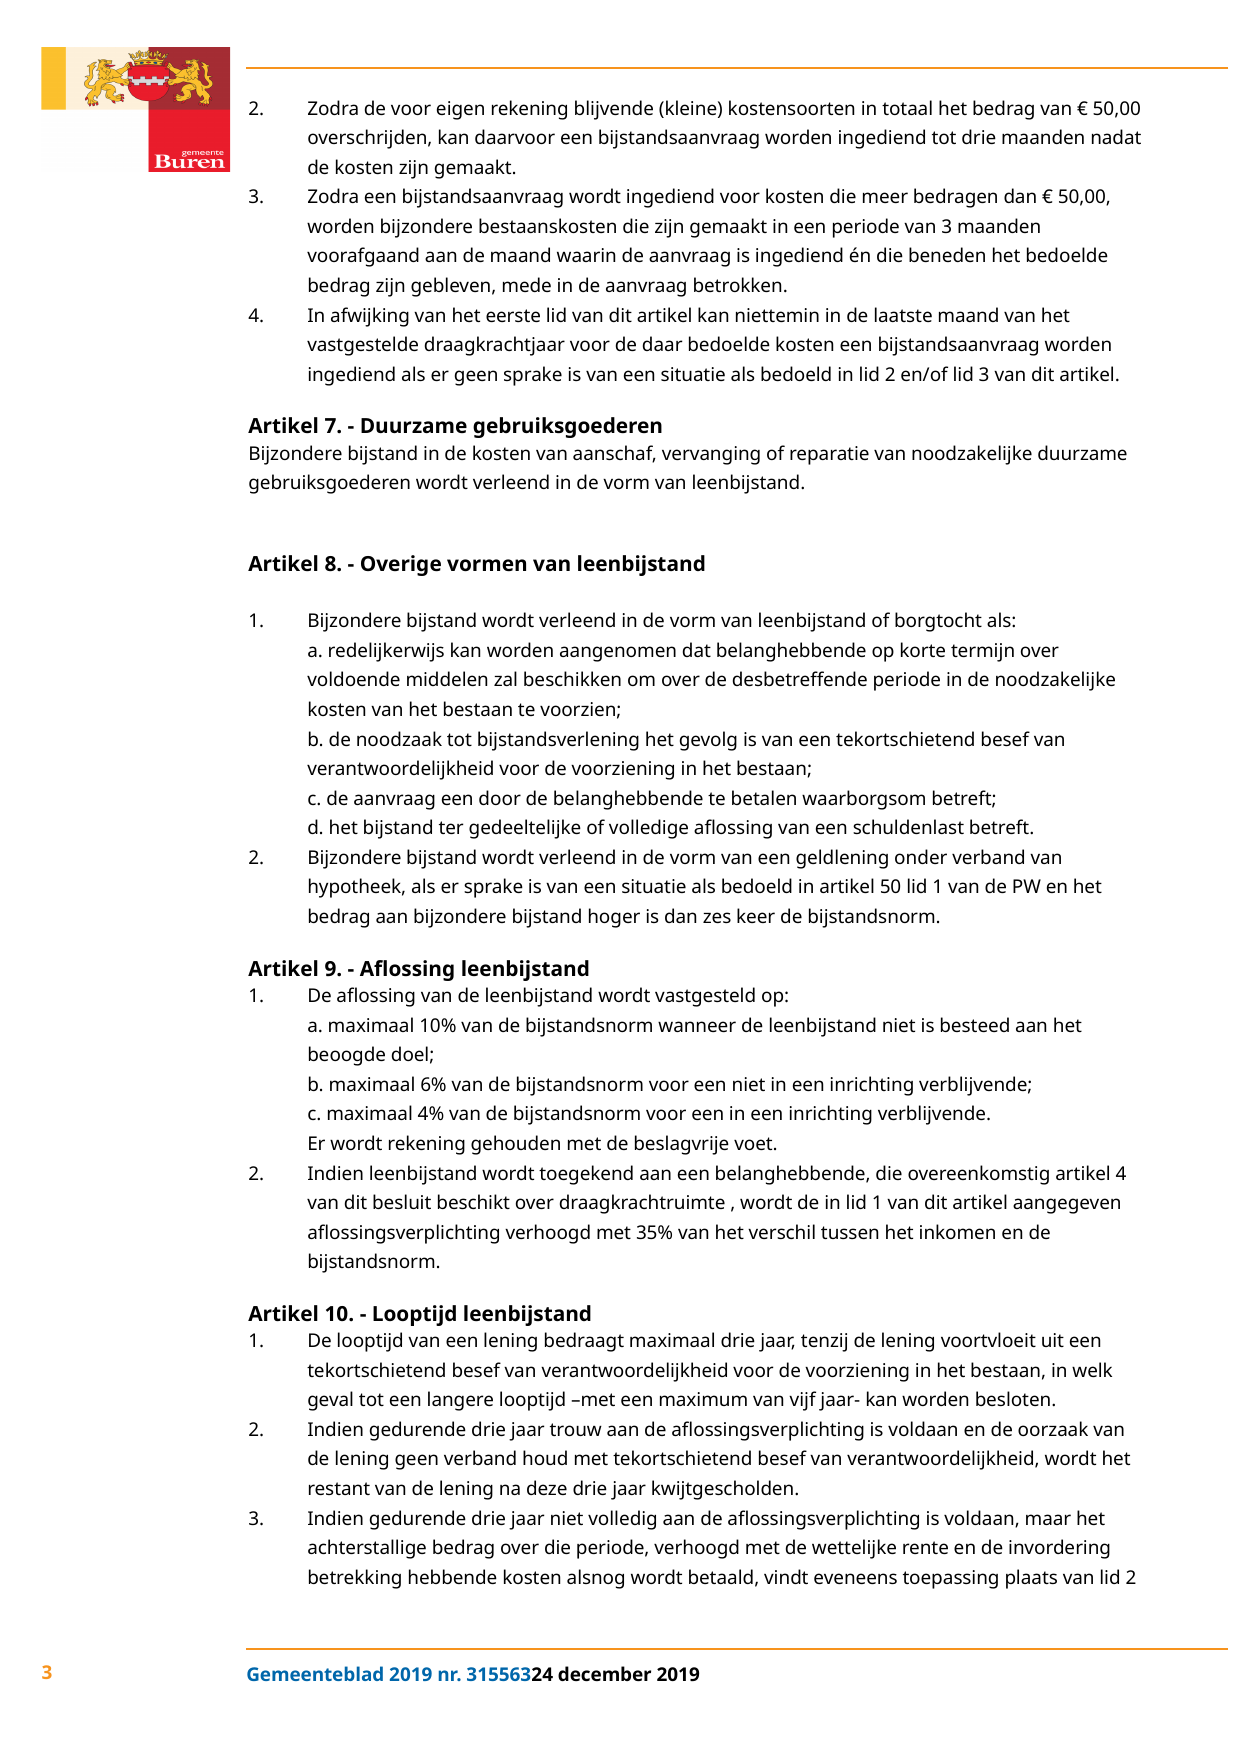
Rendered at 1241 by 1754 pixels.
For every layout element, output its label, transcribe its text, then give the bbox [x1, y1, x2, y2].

list Zodra een bijstandsaanvraag wordt ingediend voor kosten die meer bedragen dan € 50,00, worden bijzondere bestaanskosten die zijn gemaakt in een periode van 3 maanden voorafgaand aan de maand waarin de aanvraag is ingediend én die beneden het bedoelde bedrag zijn gebleven, mede in de aanvraag betrokken. [248, 183, 1152, 298]
list Indien gedurende drie jaar niet volledig aan de aflossingsverplichting is voldaan, maar het achterstallige bedrag over die periode, verhoogd met de wettelijke rente en de invordering betrekking hebbende kosten alsnog wordt betaald, vindt eveneens toepassing plaats van lid 2 [248, 1505, 1152, 1590]
list De aflossing van de leenbijstand wordt vastgesteld op: [248, 982, 1152, 1008]
text Artikel 9. - Aflossing leenbijstand [248, 954, 1152, 982]
list c. maximaal 4% van de bijstandsnorm voor een in een inrichting verblijvende. [248, 1101, 1152, 1126]
list In afwijking van het eerste lid van dit artikel kan niettemin in de laatste maand van het vastgestelde draagkrachtjaar voor de daar bedoelde kosten een bijstandsaanvraag worden ingediend als er geen sprake is van een situatie als bedoeld in lid 2 en/of lid 3 van dit artikel. [248, 302, 1152, 387]
text Artikel 7. - Duurzame gebruiksgoederen [248, 411, 1152, 440]
text Bijzondere bijstand in de kosten van aanschaf, vervanging of reparatie van noodzakelijke duurzame gebruiksgoederen wordt verleend in de vorm van leenbijstand. [248, 440, 1152, 495]
list a. redelijkerwijs kan worden aangenomen dat belanghebbende op korte termijn over voldoende middelen zal beschikken om over de desbetreffende periode in de noodzakelijke kosten van het bestaan te voorzien; [248, 637, 1152, 722]
list b. de noodzaak tot bijstandsverlening het gevolg is van een tekortschietend besef van verantwoordelijkheid voor de voorziening in het bestaan; [248, 726, 1152, 781]
list Indien leenbijstand wordt toegekend aan een belanghebbende, die overeenkomstig artikel 4 van dit besluit beschikt over draagkrachtruimte , wordt de in lid 1 van dit artikel aangegeven aflossingsverplichting verhoogd met 35% van het verschil tussen het inkomen en de bijstandsnorm. [248, 1160, 1152, 1274]
list d. het bijstand ter gedeeltelijke of volledige aflossing van een schuldenlast betreft. [248, 814, 1152, 840]
list b. maximaal 6% van de bijstandsnorm voor een niet in een inrichting verblijvende; [248, 1071, 1152, 1097]
list Bijzondere bijstand wordt verleend in de vorm van een geldlening onder verband van hypotheek, als er sprake is van een situatie als bedoeld in artikel 50 lid 1 van de PW en het bedrag aan bijzondere bijstand hoger is dan zes keer de bijstandsnorm. [248, 844, 1152, 929]
list Bijzondere bijstand wordt verleend in de vorm van leenbijstand of borgtocht als: [248, 607, 1152, 633]
text Artikel 8. - Overige vormen van leenbijstand [248, 549, 1152, 578]
list a. maximaal 10% van de bijstandsnorm wanneer de leenbijstand niet is besteed aan het beoogde doel; [248, 1012, 1152, 1067]
list Indien gedurende drie jaar trouw aan de aflossingsverplichting is voldaan en de oorzaak van de lening geen verband houd met tekortschietend besef van verantwoordelijkheid, wordt het restant van de lening na deze drie jaar kwijtgescholden. [248, 1416, 1152, 1501]
text Artikel 10. - Looptijd leenbijstand [248, 1299, 1152, 1327]
list De looptijd van een lening bedraagt maximaal drie jaar, tenzij de lening voortvloeit uit een tekortschietend besef van verantwoordelijkheid voor de voorziening in het bestaan, in welk geval tot een langere looptijd –met een maximum van vijf jaar- kan worden besloten. [248, 1327, 1152, 1412]
picture [41, 47, 231, 172]
list Er wordt rekening gehouden met de beslagvrije voet. [248, 1130, 1152, 1156]
list c. de aanvraag een door de belanghebbende te betalen waarborgsom betreft; [248, 785, 1152, 811]
list Zodra de voor eigen rekening blijvende (kleine) kostensoorten in totaal het bedrag van € 50,00 overschrijden, kan daarvoor een bijstandsaanvraag worden ingediend tot drie maanden nadat de kosten zijn gemaakt. [248, 95, 1152, 180]
